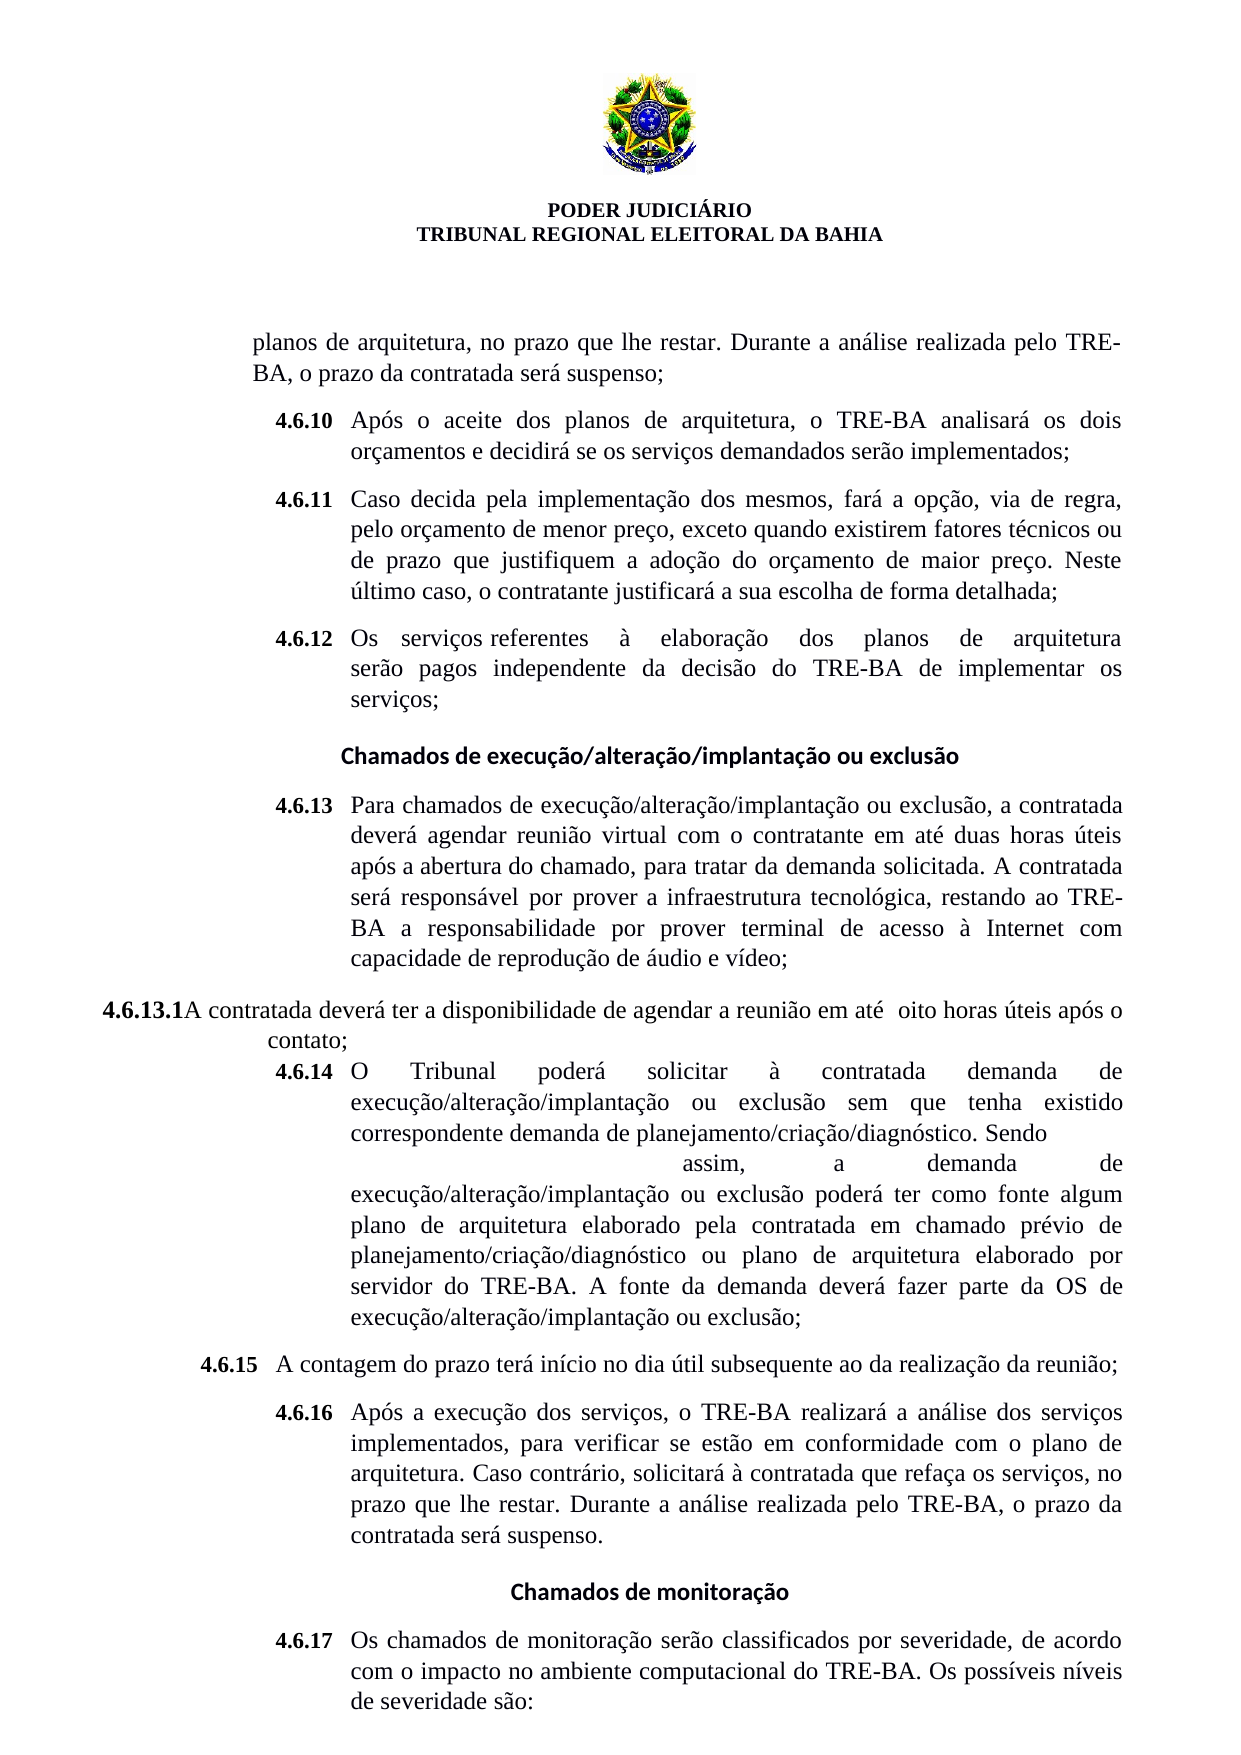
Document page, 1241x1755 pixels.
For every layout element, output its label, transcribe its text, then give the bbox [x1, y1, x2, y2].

list O Tribunal poderá solicitar à contratada demanda de execução/alteração/implantação ou exclusão sem que tenha existido correspondente demanda de planejamento/criação/diagnóstico. Sendo assim, a demanda de execução/alteração/implantação ou exclusão poderá ter como fonte algum plano de arquitetura elaborado pela contratada em chamado prévio de planejamento/criação/diagnóstico ou plano de arquitetura elaborado por servidor do TRE-BA. A fonte da demanda deverá fazer parte da OS de execução/alteração/implantação ou exclusão; [275, 1056, 1123, 1331]
list Após a execução dos serviços, o TRE-BA realizará a análise dos serviços implementados, para verificar se estão em conformidade com o plano de arquitetura. Caso contrário, solicitará à contratada que refaça os serviços, no prazo que lhe restar. Durante a análise realizada pelo TRE-BA, o prazo da contratada será suspenso. [275, 1397, 1123, 1549]
list A contratada deverá ter a disponibilidade de agendar a reunião em até oito horas úteis após o contato; [102, 995, 1123, 1054]
list Os serviços referentes à elaboração dos planos de arquitetura serão pagos independente da decisão do TRE-BA de implementar os serviços; [275, 623, 1122, 713]
list A contagem do prazo terá início no dia útil subsequente ao da realização da reunião; [200, 1349, 1147, 1378]
list Para chamados de execução/alteração/implantação ou exclusão, a contratada deverá agendar reunião virtual com o contratante em até duas horas úteis após a abertura do chamado, para tratar da demanda solicitada. A contratada será responsável por prover a infraestrutura tecnológica, restando ao TRE-BA a responsabilidade por prover terminal de acesso à Internet com capacidade de reprodução de áudio e vídeo; [275, 790, 1123, 972]
list Após o aceite dos planos de arquitetura, o TRE-BA analisará os dois orçamentos e decidirá se os serviços demandados serão implementados; [275, 406, 1123, 465]
subtitle Chamados de monitoração [185, 1576, 1115, 1606]
list Caso decida pela implementação dos mesmos, fará a opção, via de regra, pelo orçamento de menor preço, exceto quando existirem fatores técnicos ou de prazo que justifiquem a adoção do orçamento de maior preço. Neste último caso, o contratante justificará a sua escolha de forma detalhada; [275, 484, 1122, 604]
list Os chamados de monitoração serão classificados por severidade, de acordo com o impacto no ambiente computacional do TRE-BA. Os possíveis níveis de severidade são: [275, 1625, 1123, 1715]
subtitle Chamados de execução/alteração/implantação ou exclusão [185, 740, 1115, 771]
text planos de arquitetura, no prazo que lhe restar. Durante a análise realizada pelo TRE- BA, o prazo da contratada será suspenso; [252, 327, 1147, 387]
